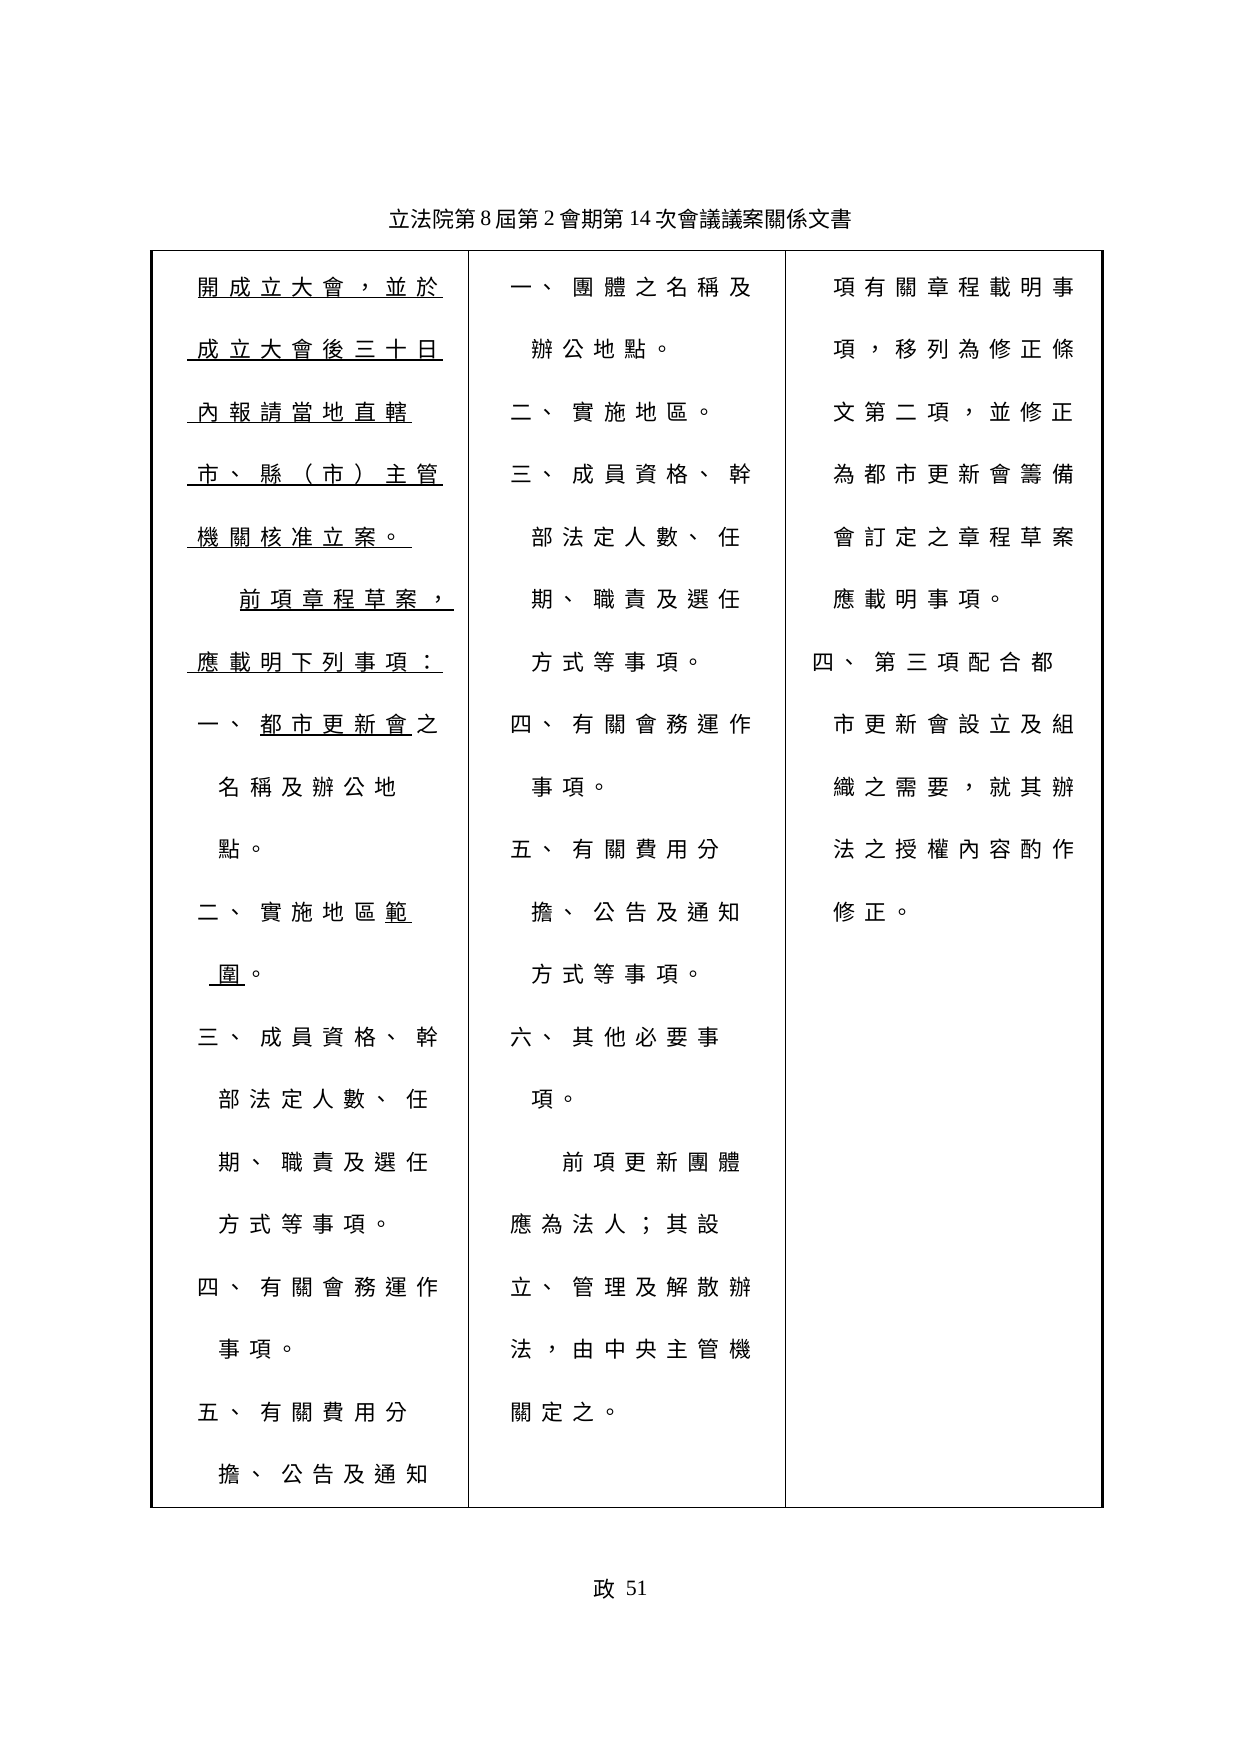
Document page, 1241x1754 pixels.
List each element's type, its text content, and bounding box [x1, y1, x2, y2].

table_cell 項有關章程載明事項，移列為修正條文第二項，並修正為都市更新會籌備會訂定之章程草案應載明事項。 四、第三項配合都市更新會設立及組織之需要，就其辦法之授權內容酌作修正。 [786, 251, 1101, 1507]
table_cell 一、團體之名稱及辦公地點。 二、實施地區。 三、成員資格、幹部法定人數、任期、職責及選任方式等事項。 四、有關會務運作事項。 五、有關費用分擔、公告及通知方式等事項。 六、其他必要事項。 前項更新團體應為法人；其設立、管理及解散辦法，由中央主管機關定之。 [469, 251, 785, 1507]
table_cell 開成立大會，並於成立大會後三十日內報請當地直轄市、縣（市）主管機關核准立案。 前項章程草案，應載明下列事項： 一、都市更新會之名稱及辦公地點。 二、實施地區範圍。 三、成員資格、幹部法定人數、任期、職責及選任方式等事項。 四、有關會務運作事項。 五、有關費用分擔、公告及通知 [153, 251, 468, 1507]
